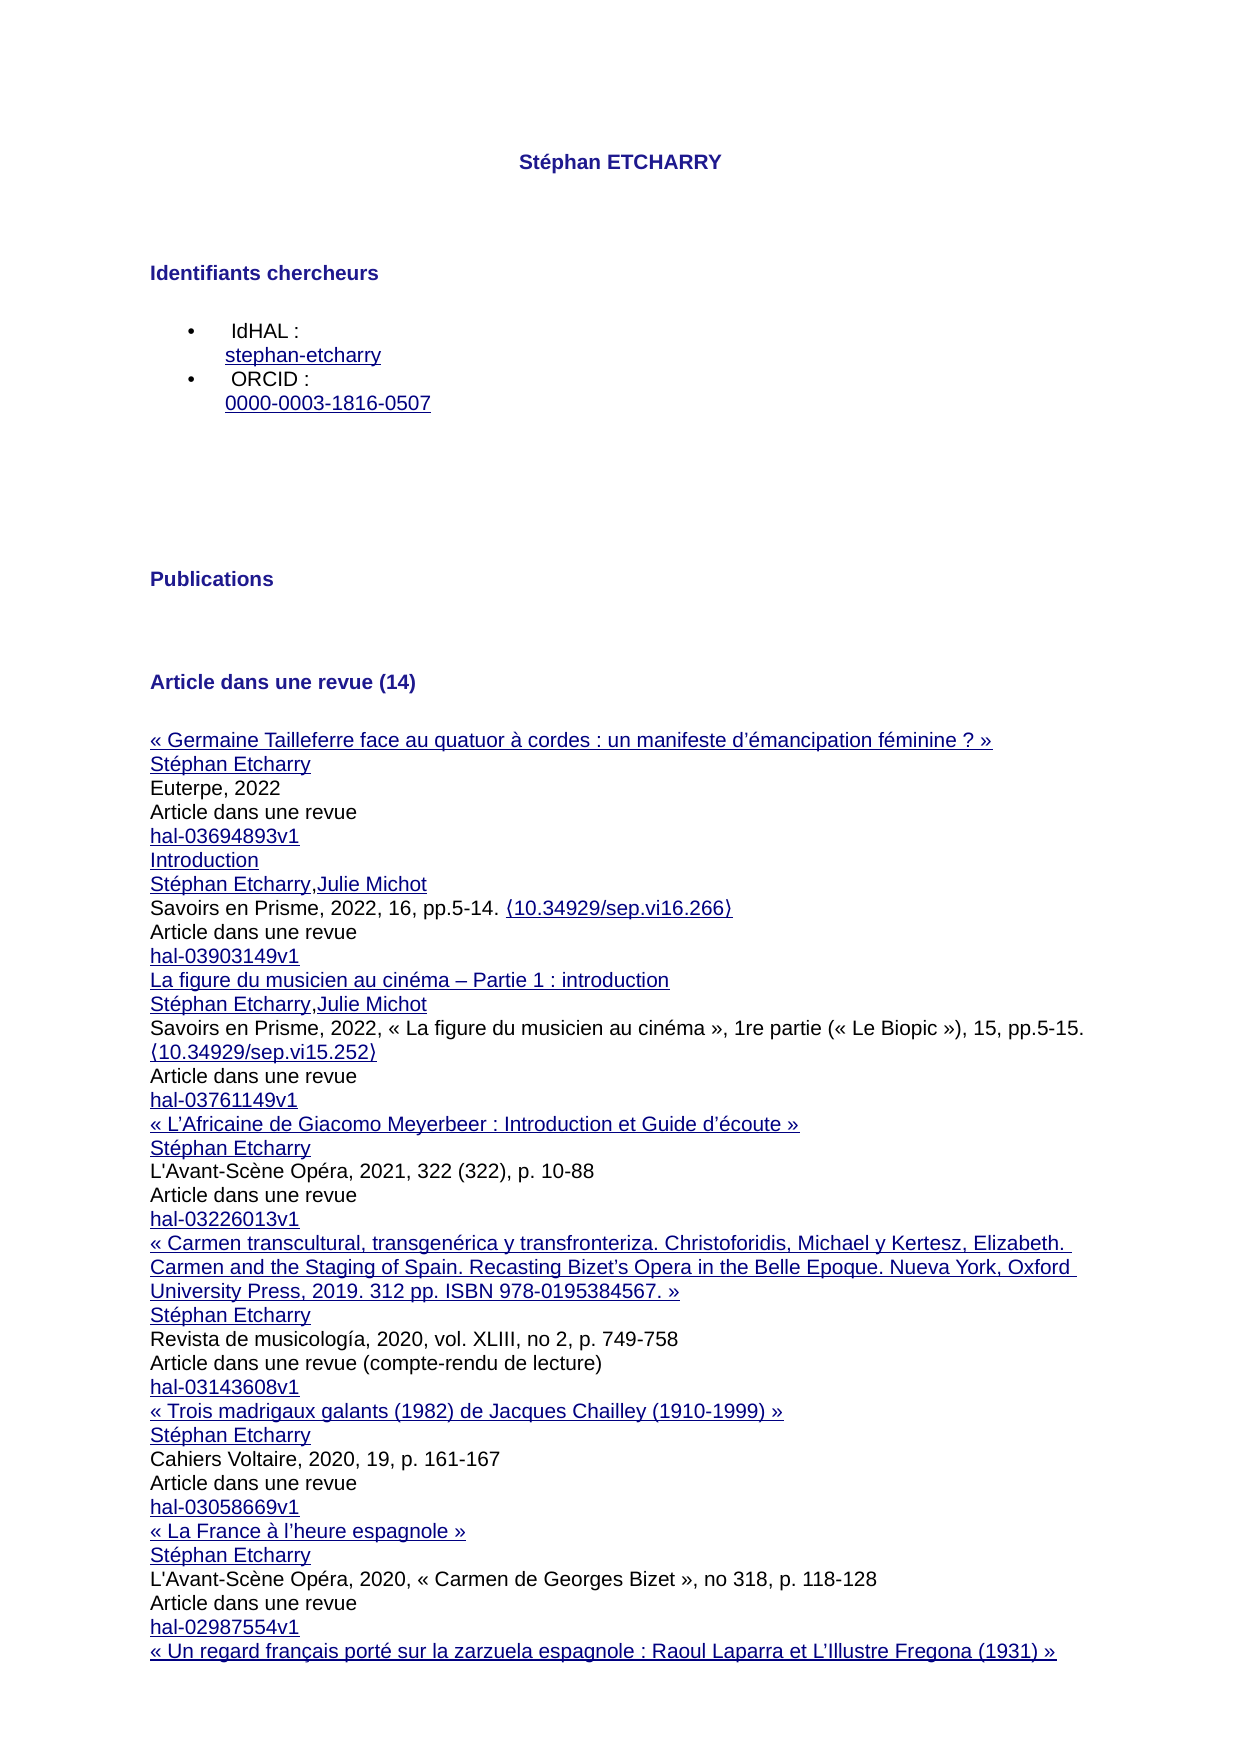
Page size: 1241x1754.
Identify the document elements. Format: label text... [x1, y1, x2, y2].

table_cell La figure du musicien au cinéma – Partie 1 : introduction Stéphan Etcharry,Julie Michot Savoirs en Prisme, 2022, « La figure du musicien au cinéma », 1re partie (« Le Biopic »), 15, pp.5-15. ⟨10.34929/sep.vi15.252⟩ Article dans une revue hal-03761149v1 [150, 968, 1090, 1111]
list 0000-0003-1816-0507 [187, 391, 1090, 414]
list ORCID : [187, 367, 1090, 391]
table_cell Introduction Stéphan Etcharry,Julie Michot Savoirs en Prisme, 2022, 16, pp.5-14. ⟨10.34929/sep.vi16.266⟩ Article dans une revue hal-03903149v1 [150, 848, 1090, 968]
table_header « Germaine Tailleferre face au quatuor à cordes : un manifeste d’émancipation féminine ? » Stéphan Etcharry Euterpe, 2022 Article dans une revue hal-03694893v1 [150, 728, 1090, 848]
subtitle Article dans une revue (14) [150, 670, 1090, 694]
table_cell « Carmen transcultural, transgenérica y transfronteriza. Christoforidis, Michael y Kertesz, Elizabeth. Carmen and the Staging of Spain. Recasting Bizet’s Opera in the Belle Epoque. Nueva York, Oxford University Press, 2019. 312 pp. ISBN 978-0195384567. » Stéphan Etcharry Revista de musicología, 2020, vol. XLIII, no 2, p. 749-758 Article dans une revue (compte-rendu de lecture) hal-03143608v1 [150, 1231, 1090, 1399]
list stephan-etcharry [187, 343, 1090, 367]
table_cell « Trois madrigaux galants (1982) de Jacques Chailley (1910-1999) » Stéphan Etcharry Cahiers Voltaire, 2020, 19, p. 161-167 Article dans une revue hal-03058669v1 [150, 1399, 1090, 1519]
list IdHAL : [187, 319, 1090, 343]
table_cell « La France à l’heure espagnole » Stéphan Etcharry L'Avant-Scène Opéra, 2020, « Carmen de Georges Bizet », no 318, p. 118-128 Article dans une revue hal-02987554v1 [150, 1519, 1090, 1638]
table_cell « L’Africaine de Giacomo Meyerbeer : Introduction et Guide d’écoute » Stéphan Etcharry L'Avant-Scène Opéra, 2021, 322 (322), p. 10-88 Article dans une revue hal-03226013v1 [150, 1111, 1090, 1231]
subtitle Identifiants chercheurs [150, 260, 1090, 284]
subtitle Stéphan ETCHARRY [150, 150, 1090, 174]
table_cell « Un regard français porté sur la zarzuela espagnole : Raoul Laparra et L’Illustre Fregona (1931) » [150, 1639, 1090, 1662]
subtitle Publications [150, 567, 1090, 591]
